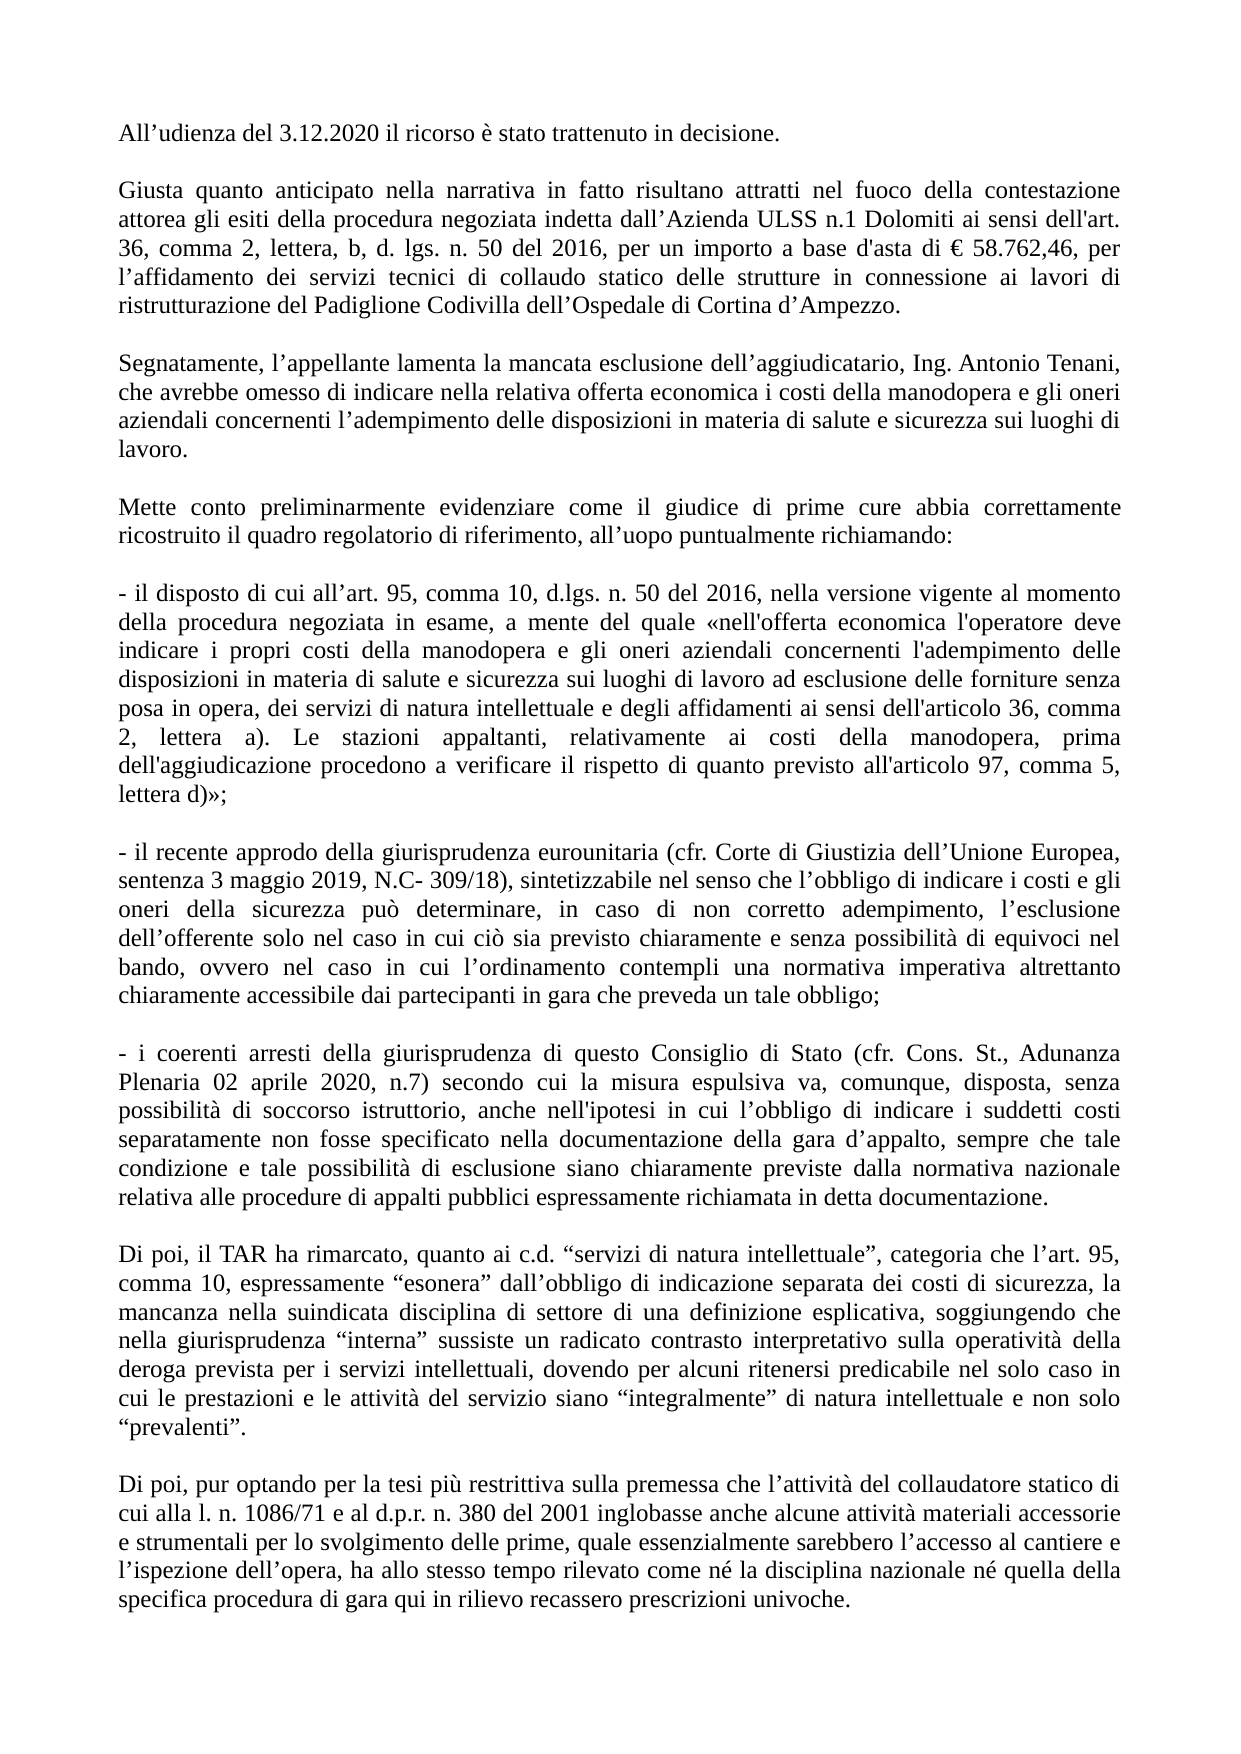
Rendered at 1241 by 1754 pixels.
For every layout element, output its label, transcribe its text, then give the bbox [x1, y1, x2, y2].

text - il recente approdo della giurisprudenza eurounitaria (cfr. Corte di Giustizia dell’Unione Europea, sentenza 3 maggio 2019, N.C- 309/18), sintetizzabile nel senso che l’obbligo di indicare i costi e gli oneri della sicurezza può determinare, in caso di non corretto adempimento, l’esclusione dell’offerente solo nel caso in cui ciò sia previsto chiaramente e senza possibilità di equivoci nel bando, ovvero nel caso in cui l’ordinamento contempli una normativa imperativa altrettanto chiaramente accessibile dai partecipanti in gara che preveda un tale obbligo; [118, 837, 1122, 1009]
text - il disposto di cui all’art. 95, comma 10, d.lgs. n. 50 del 2016, nella versione vigente al momento della procedura negoziata in esame, a mente del quale «nell'offerta economica l'operatore deve indicare i propri costi della manodopera e gli oneri aziendali concernenti l'adempimento delle disposizioni in materia di salute e sicurezza sui luoghi di lavoro ad esclusione delle forniture senza posa in opera, dei servizi di natura intellettuale e degli affidamenti ai sensi dell'articolo 36, comma 2, lettera a). Le stazioni appaltanti, relativamente ai costi della manodopera, prima dell'aggiudicazione procedono a verificare il rispetto di quanto previsto all'articolo 97, comma 5, lettera d)»; [118, 578, 1122, 808]
text Di poi, pur optando per la tesi più restrittiva sulla premessa che l’attività del collaudatore statico di cui alla l. n. 1086/71 e al d.p.r. n. 380 del 2001 inglobasse anche alcune attività materiali accessorie e strumentali per lo svolgimento delle prime, quale essenzialmente sarebbero l’accesso al cantiere e l’ispezione dell’opera, ha allo stesso tempo rilevato come né la disciplina nazionale né quella della specifica procedura di gara qui in rilievo recassero prescrizioni univoche. [118, 1469, 1122, 1613]
text Segnatamente, l’appellante lamenta la mancata esclusione dell’aggiudicatario, Ing. Antonio Tenani, che avrebbe omesso di indicare nella relativa offerta economica i costi della manodopera e gli oneri aziendali concernenti l’adempimento delle disposizioni in materia di salute e sicurezza sui luoghi di lavoro. [118, 348, 1122, 463]
text Di poi, il TAR ha rimarcato, quanto ai c.d. “servizi di natura intellettuale”, categoria che l’art. 95, comma 10, espressamente “esonera” dall’obbligo di indicazione separata dei costi di sicurezza, la mancanza nella suindicata disciplina di settore di una definizione esplicativa, soggiungendo che nella giurisprudenza “interna” sussiste un radicato contrasto interpretativo sulla operatività della deroga prevista per i servizi intellettuali, dovendo per alcuni ritenersi predicabile nel solo caso in cui le prestazioni e le attività del servizio siano “integralmente” di natura intellettuale e non solo “prevalenti”. [118, 1239, 1122, 1441]
text - i coerenti arresti della giurisprudenza di questo Consiglio di Stato (cfr. Cons. St., Adunanza Plenaria 02 aprile 2020, n.7) secondo cui la misura espulsiva va, comunque, disposta, senza possibilità di soccorso istruttorio, anche nell'ipotesi in cui l’obbligo di indicare i suddetti costi separatamente non fosse specificato nella documentazione della gara d’appalto, sempre che tale condizione e tale possibilità di esclusione siano chiaramente previste dalla normativa nazionale relativa alle procedure di appalti pubblici espressamente richiamata in detta documentazione. [118, 1038, 1122, 1211]
text Giusta quanto anticipato nella narrativa in fatto risultano attratti nel fuoco della contestazione attorea gli esiti della procedura negoziata indetta dall’Azienda ULSS n.1 Dolomiti ai sensi dell'art. 36, comma 2, lettera, b, d. lgs. n. 50 del 2016, per un importo a base d'asta di € 58.762,46, per l’affidamento dei servizi tecnici di collaudo statico delle strutture in connessione ai lavori di ristrutturazione del Padiglione Codivilla dell’Ospedale di Cortina d’Ampezzo. [118, 176, 1122, 319]
text Mette conto preliminarmente evidenziare come il giudice di prime cure abbia correttamente ricostruito il quadro regolatorio di riferimento, all’uopo puntualmente richiamando: [118, 492, 1122, 549]
text All’udienza del 3.12.2020 il ricorso è stato trattenuto in decisione. [118, 118, 1122, 147]
